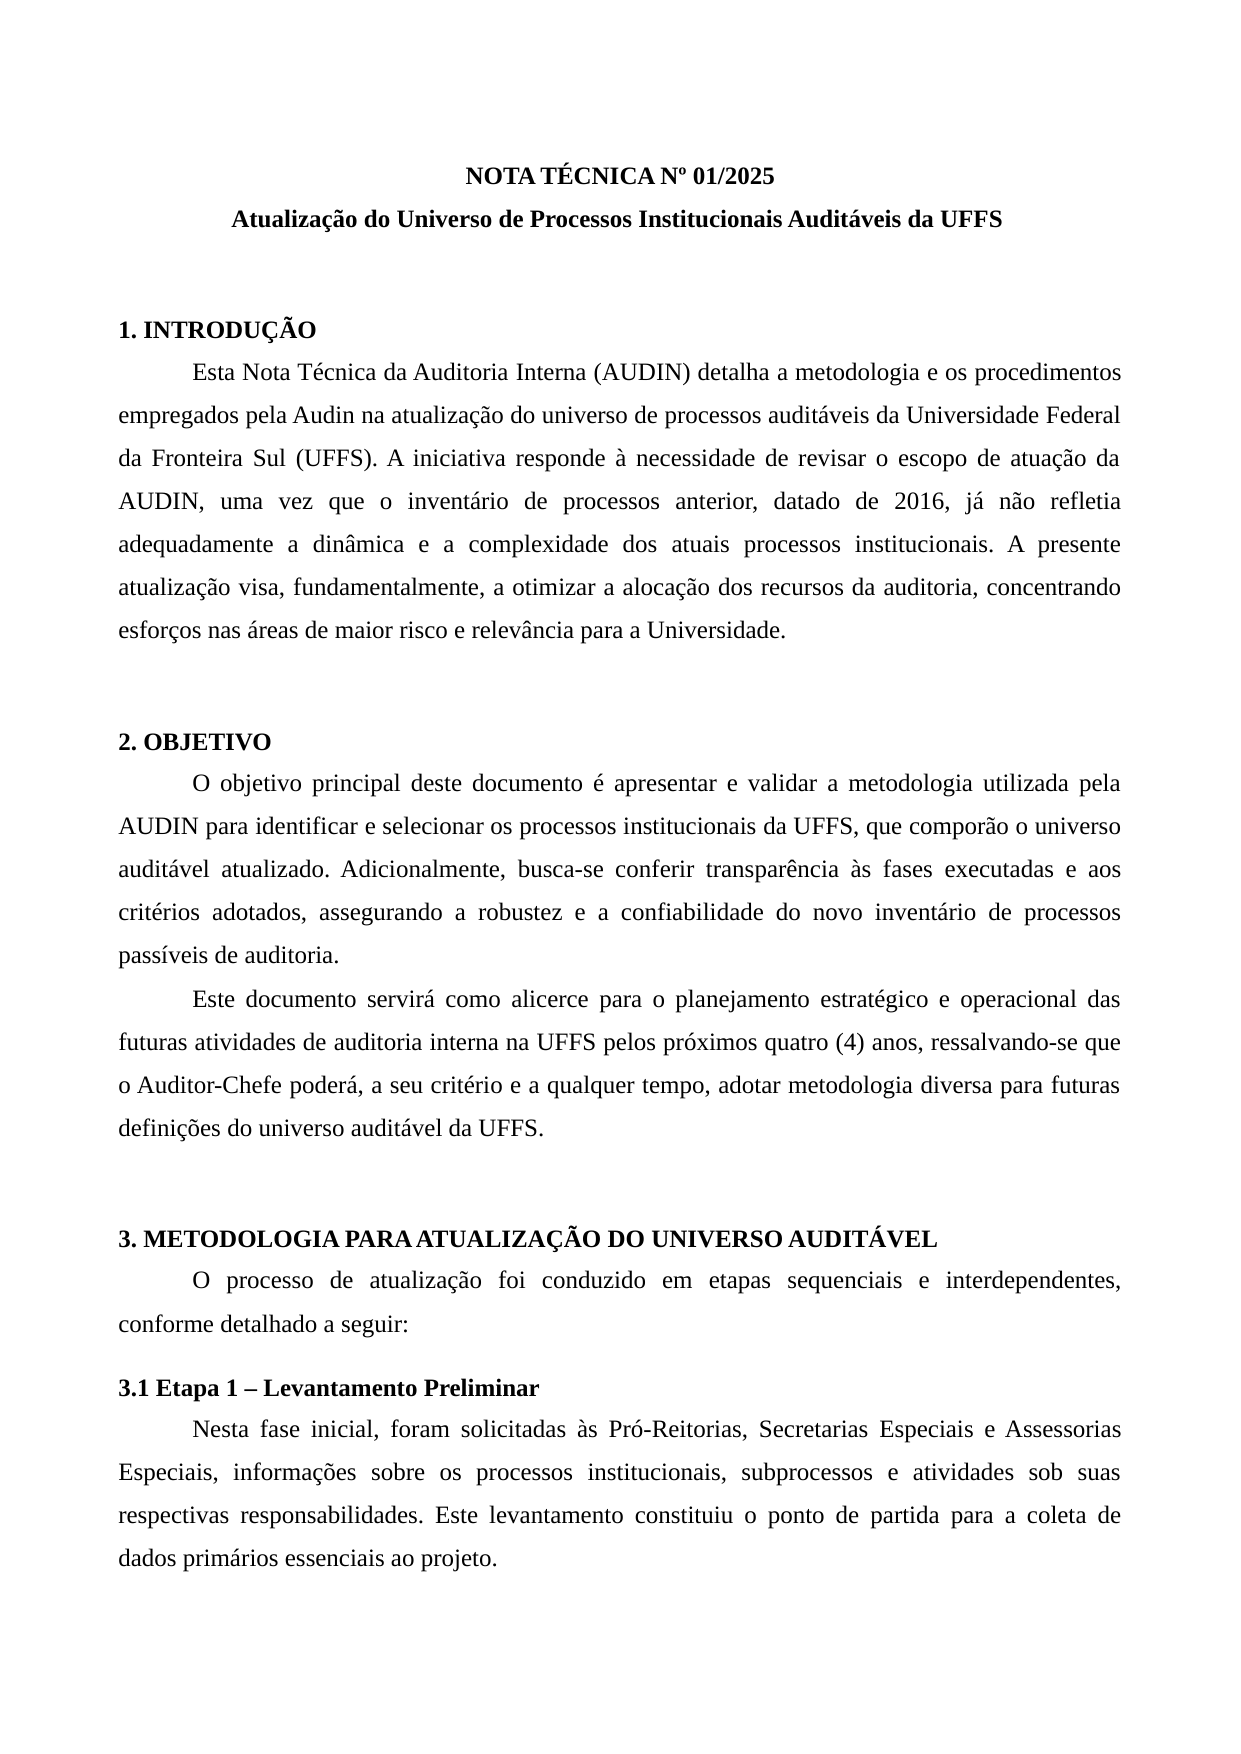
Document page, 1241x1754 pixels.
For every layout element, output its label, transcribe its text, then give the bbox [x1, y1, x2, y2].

text Esta Nota Técnica da Auditoria Interna (AUDIN) detalha a metodologia e os procedimentos empregados pela Audin na atualização do universo de processos auditáveis da Universidade Federal da Fronteira Sul (UFFS). A iniciativa responde à necessidade de revisar o escopo de atuação da AUDIN, uma vez que o inventário de processos anterior, datado de 2016, já não refletia adequadamente a dinâmica e a complexidade dos atuais processos institucionais. A presente atualização visa, fundamentalmente, a otimizar a alocação dos recursos da auditoria, concentrando esforços nas áreas de maior risco e relevância para a Universidade. [118, 357, 1122, 644]
text Este documento servirá como alicerce para o planejamento estratégico e operacional das futuras atividades de auditoria interna na UFFS pelos próximos quatro (4) anos, ressalvando-se que o Auditor-Chefe poderá, a seu critério e a qualquer tempo, adotar metodologia diversa para futuras definições do universo auditável da UFFS. [118, 984, 1122, 1142]
text Nesta fase inicial, foram solicitadas às Pró-Reitorias, Secretarias Especiais e Assessorias Especiais, informações sobre os processos institucionais, subprocessos e atividades sob suas respectivas responsabilidades. Este levantamento constituiu o ponto de partida para a coleta de dados primários essenciais ao projeto. [118, 1414, 1122, 1572]
text O processo de atualização foi conduzido em etapas sequenciais e interdependentes, conforme detalhado a seguir: [118, 1266, 1122, 1337]
subtitle 3. METODOLOGIA PARA ATUALIZAÇÃO DO UNIVERSO AUDITÁVEL [118, 1224, 1122, 1253]
text O objetivo principal deste documento é apresentar e validar a metodologia utilizada pela AUDIN para identificar e selecionar os processos institucionais da UFFS, que comporão o universo auditável atualizado. Adicionalmente, busca-se conferir transparência às fases executadas e aos critérios adotados, assegurando a robustez e a confiabilidade do novo inventário de processos passíveis de auditoria. [118, 768, 1122, 969]
text Atualização do Universo de Processos Institucionais Auditáveis da UFFS [118, 204, 1122, 233]
text NOTA TÉCNICA Nº 01/2025 [118, 161, 1122, 190]
subtitle 1. INTRODUÇÃO [118, 316, 1122, 344]
subtitle 2. OBJETIVO [118, 727, 1122, 756]
subtitle 3.1 Etapa 1 – Levantamento Preliminar [118, 1373, 1122, 1401]
